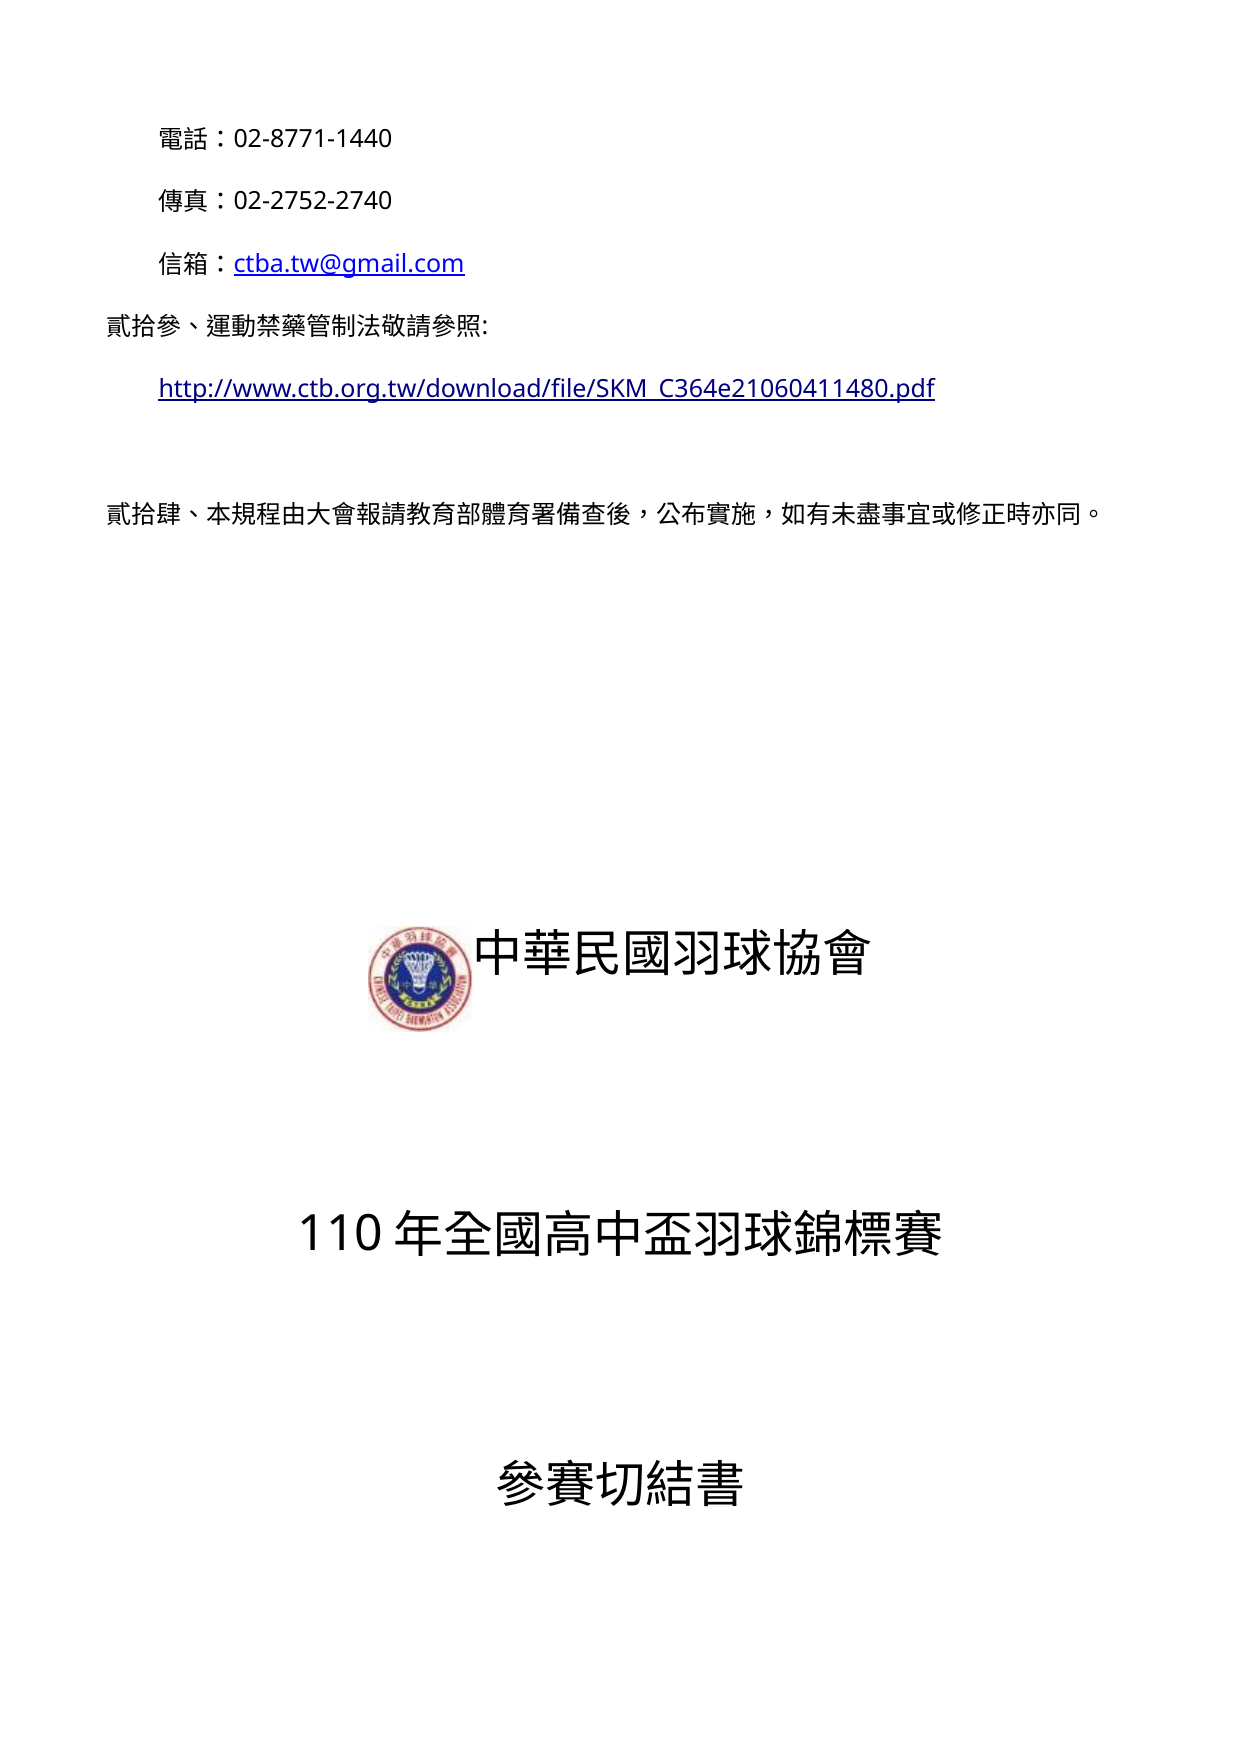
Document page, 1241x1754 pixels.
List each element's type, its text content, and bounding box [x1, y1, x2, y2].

text 中華民國羽球協會 110年全國高中盃羽球錦標賽 [106, 846, 1134, 1283]
text 電話：02-8771-1440 [106, 96, 1134, 158]
text 傳真：02-2752-2740 [106, 158, 1134, 221]
text 貳拾肆、本規程由大會報請教育部體育署備查後，公布實施，如有未盡事宜或修正時亦同。 [107, 471, 1134, 533]
text 貳拾參、運動禁藥管制法敬請參照: [106, 283, 1134, 346]
text http://www.ctb.org.tw/download/file/SKM_C364e21060411480.pdf [106, 346, 1134, 408]
text 參賽切結書 [106, 1408, 1134, 1533]
text 信箱：ctba.tw@gmail.com [106, 221, 1134, 283]
